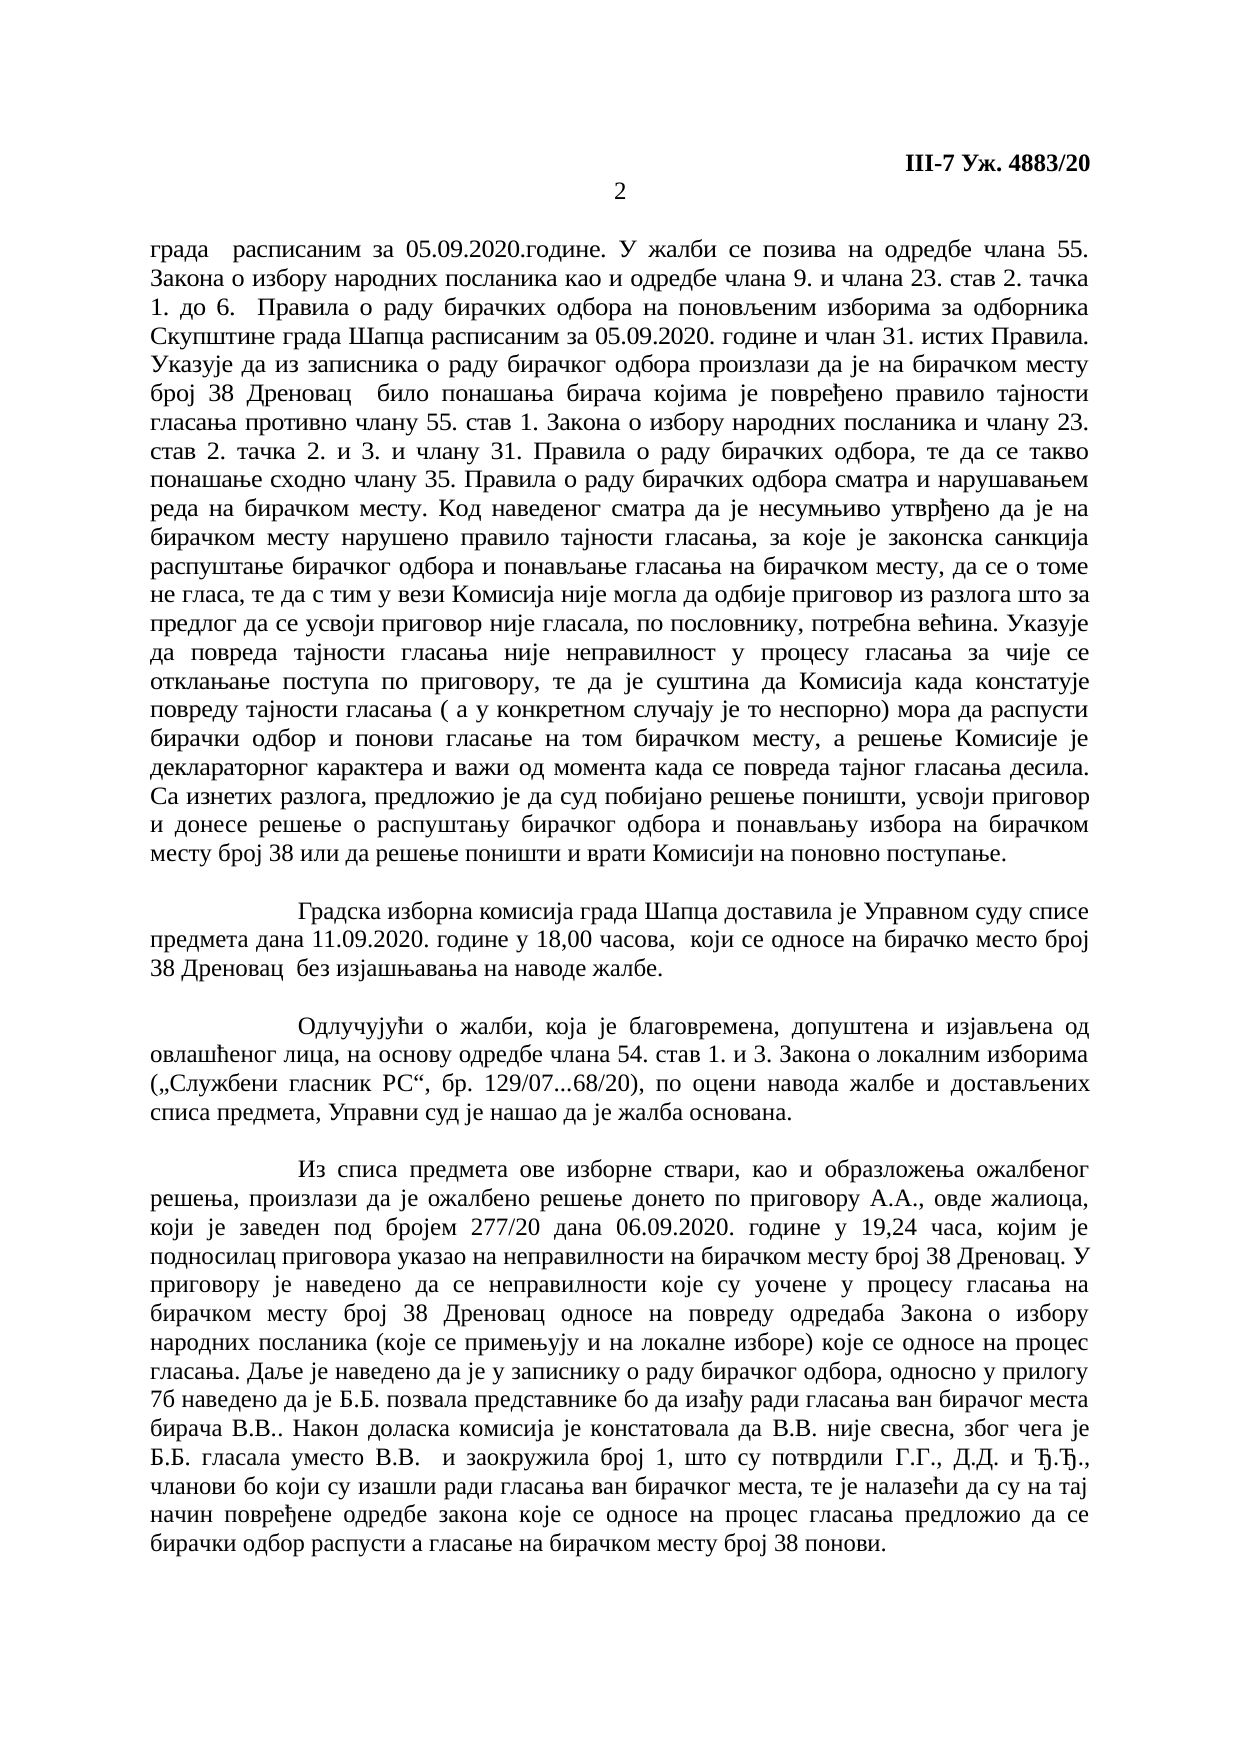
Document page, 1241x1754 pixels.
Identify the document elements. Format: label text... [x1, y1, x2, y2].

text Из списа предмета ове изборне ствари, као и образложења ожалбеног решења, произлази да је ожалбено решење донето по приговору A.A., овде жалиоца, који је заведен под бројем 277/20 дана 06.09.2020. године у 19,24 часа, којим је подносилац приговора указао на неправилности на бирачком месту број 38 Дреновац. У приговору је наведено да се неправилности које су уочене у процесу гласања на бирачком месту број 38 Дреновац односе на повреду одредаба Закона о избору народних посланика (које се примењују и на локалне изборе) које се односе на процес гласања. Даље је наведено да је у записнику о раду бирачког одбора, односно у прилогу 7б наведено да је Б.Б. позвала представнике бо да изађу ради гласања ван бирачог места бирача В.В.. Након доласка комисија је констатовала да В.В. није свесна, због чега је Б.Б. гласала уместо В.В. и заокружила број 1, што су потврдили Г.Г., Д.Д. и Ђ.Ђ., чланови бо који су изашли ради гласања ван бирачког места, те је налазећи да су на тај начин повређене одредбе закона које се односе на процес гласања предложио да се бирачки одбор распусти а гласање на бирачком месту број 38 понови. [150, 1154, 1090, 1557]
text Одлучујући о жалби, која је благовремена, допуштена и изјављена од овлашћеног лица, на основу одредбе члана 54. став 1. и 3. Закона о локалним изборима („Службени гласник РС“, бр. 129/07...68/20), по оцени навода жалбе и достављених списа предмета, Управни суд је нашао да је жалба основана. [150, 1011, 1090, 1126]
text града расписаним за 05.09.2020.године. У жалби се позива на одредбе члана 55. Закона о избору народних посланика као и одредбе члана 9. и члана 23. став 2. тачка 1. до 6. Правила о раду бирачких одбора на поновљеним изборима за одборника Скупштине града Шапца расписаним за 05.09.2020. године и члан 31. истих Правила. Указује да из записника о раду бирачког одбора произлази да је на бирачком месту број 38 Дреновац било понашања бирача којима је повређено правило тајности гласања противно члану 55. став 1. Закона о избору народних посланика и члану 23. став 2. тачка 2. и 3. и члану 31. Правила о раду бирачких одбора, те да се такво понашање сходно члану 35. Правила о раду бирачких одбора сматра и нарушавањем реда на бирачком месту. Код наведеног сматра да је несумњиво утврђено да је на бирачком месту нарушено правило тајности гласања, за које је законска санкција распуштање бирачког одбора и понављање гласања на бирачком месту, да се о томе не гласа, те да с тим у вези Комисија није могла да одбије приговор из разлога што за предлог да се усвоји приговор није гласала, по пословнику, потребна већина. Указује да повреда тајности гласања није неправилност у процесу гласања за чије се отклањање поступа по приговору, те да је суштина да Комисија када констатује повреду тајности гласања ( а у конкретном случају је то неспорно) мора да распусти бирачки одбор и понови гласање на том бирачком месту, а решење Комисије је деклараторног карактера и важи од момента када се повреда тајног гласања десила. Са изнетих разлога, предложио је да суд побијано решење поништи, усвоји приговор и донесе решење о распуштању бирачког одбора и понављању избора на бирачком месту број 38 или да решење поништи и врати Комисији на поновно поступање. [150, 234, 1090, 867]
text Градска изборна комисија града Шапца доставила је Управном суду списе предмета дана 11.09.2020. године у 18,00 часова, који се односе на бирачко место број 38 Дреновац без изјашњавања на наводе жалбе. [150, 896, 1090, 982]
